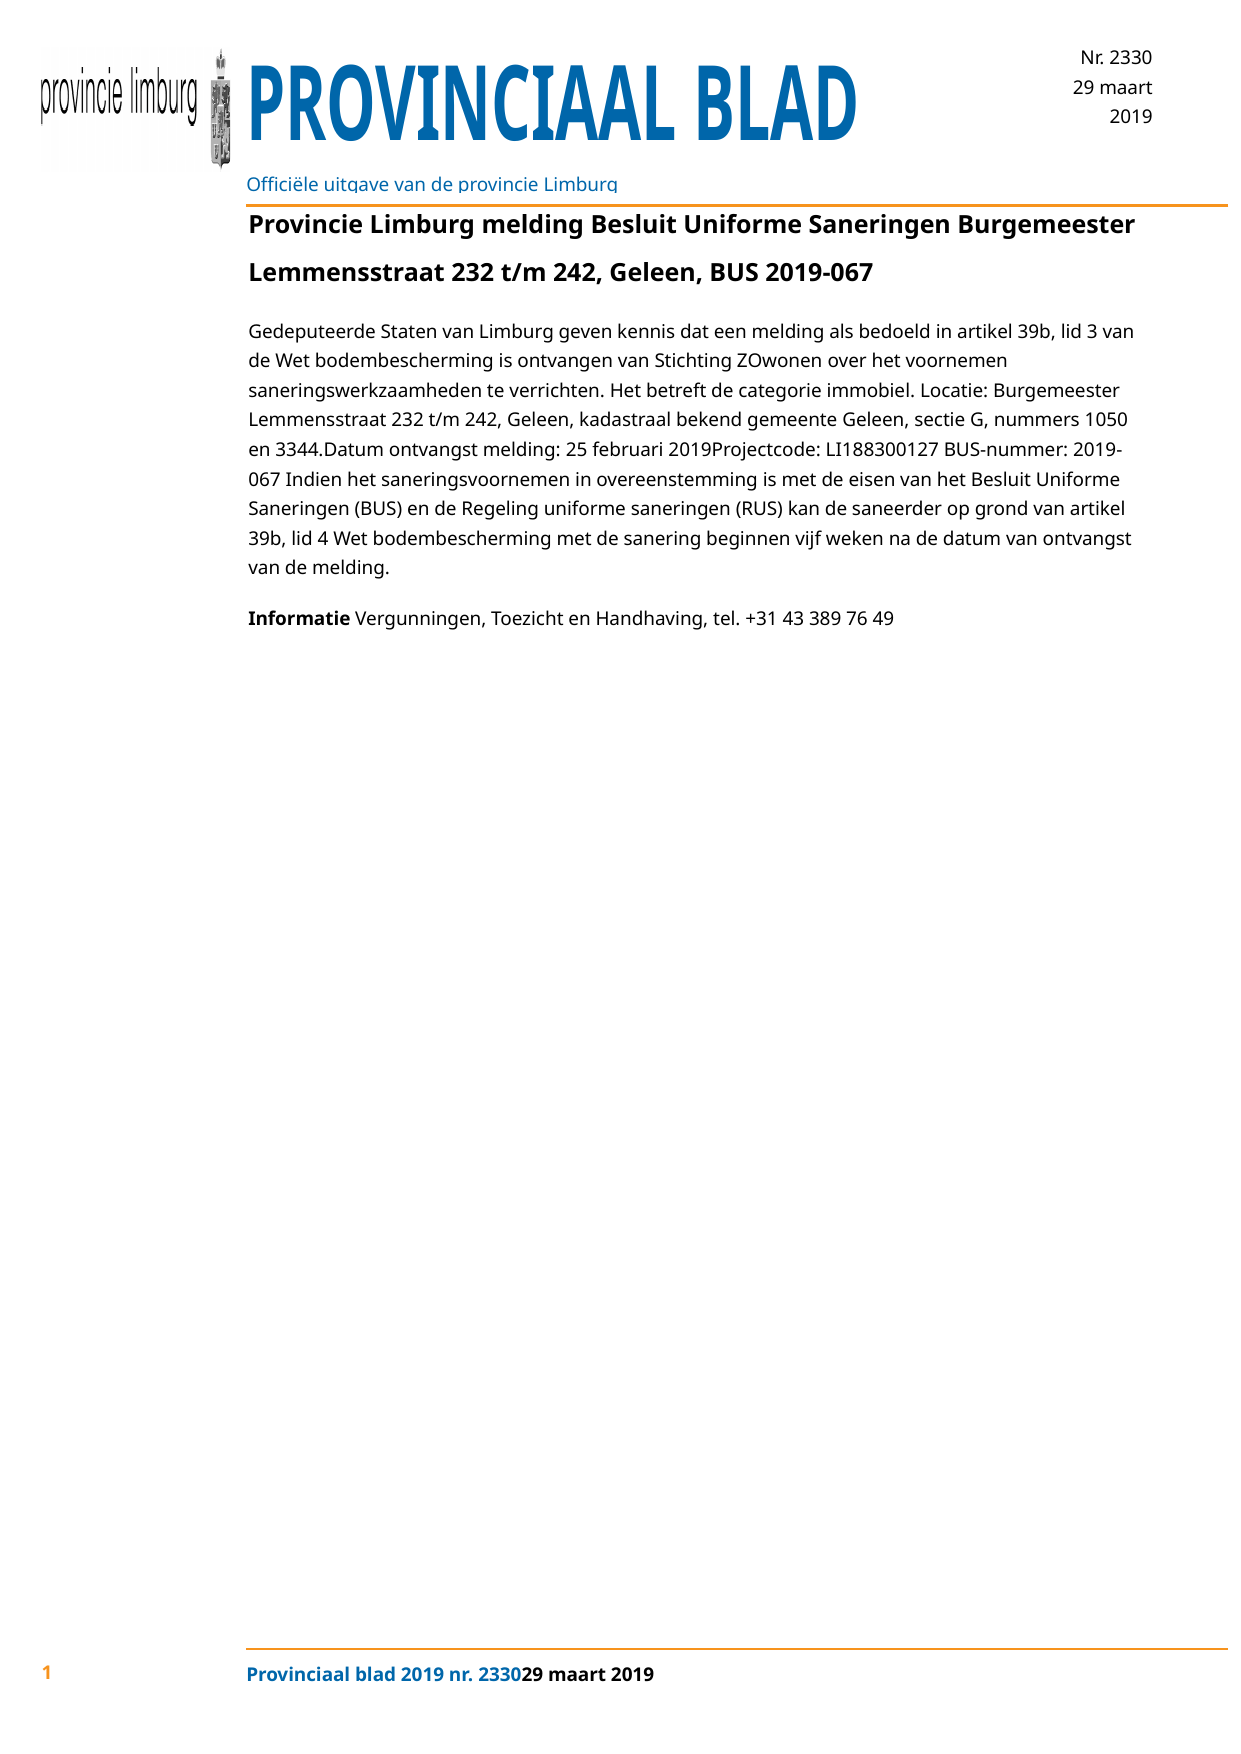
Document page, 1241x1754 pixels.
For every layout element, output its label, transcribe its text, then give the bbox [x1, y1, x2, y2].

text Informatie Vergunningen, Toezicht en Handhaving, tel. +31 43 389 76 49 [248, 605, 1152, 631]
picture [41, 47, 231, 172]
text Provincie Limburg melding Besluit Uniforme Saneringen Burgemeester Lemmensstraat 232 t/m 242, Geleen, BUS 2019-067 [248, 207, 1152, 288]
text Gedeputeerde Staten van Limburg geven kennis dat een melding als bedoeld in artikel 39b, lid 3 van de Wet bodembescherming is ontvangen van Stichting ZOwonen over het voornemen saneringswerkzaamheden te verrichten. Het betreft de categorie immobiel. Locatie: Burgemeester Lemmensstraat 232 t/m 242, Geleen, kadastraal bekend gemeente Geleen, sectie G, nummers 1050 en 3344.Datum ontvangst melding: 25 februari 2019Projectcode: LI188300127 BUS-nummer: 2019-067 Indien het saneringsvoornemen in overeenstemming is met de eisen van het Besluit Uniforme Saneringen (BUS) en de Regeling uniforme saneringen (RUS) kan de saneerder op grond van artikel 39b, lid 4 Wet bodembescherming met de sanering beginnen vijf weken na de datum van ontvangst van de melding. [248, 318, 1152, 580]
